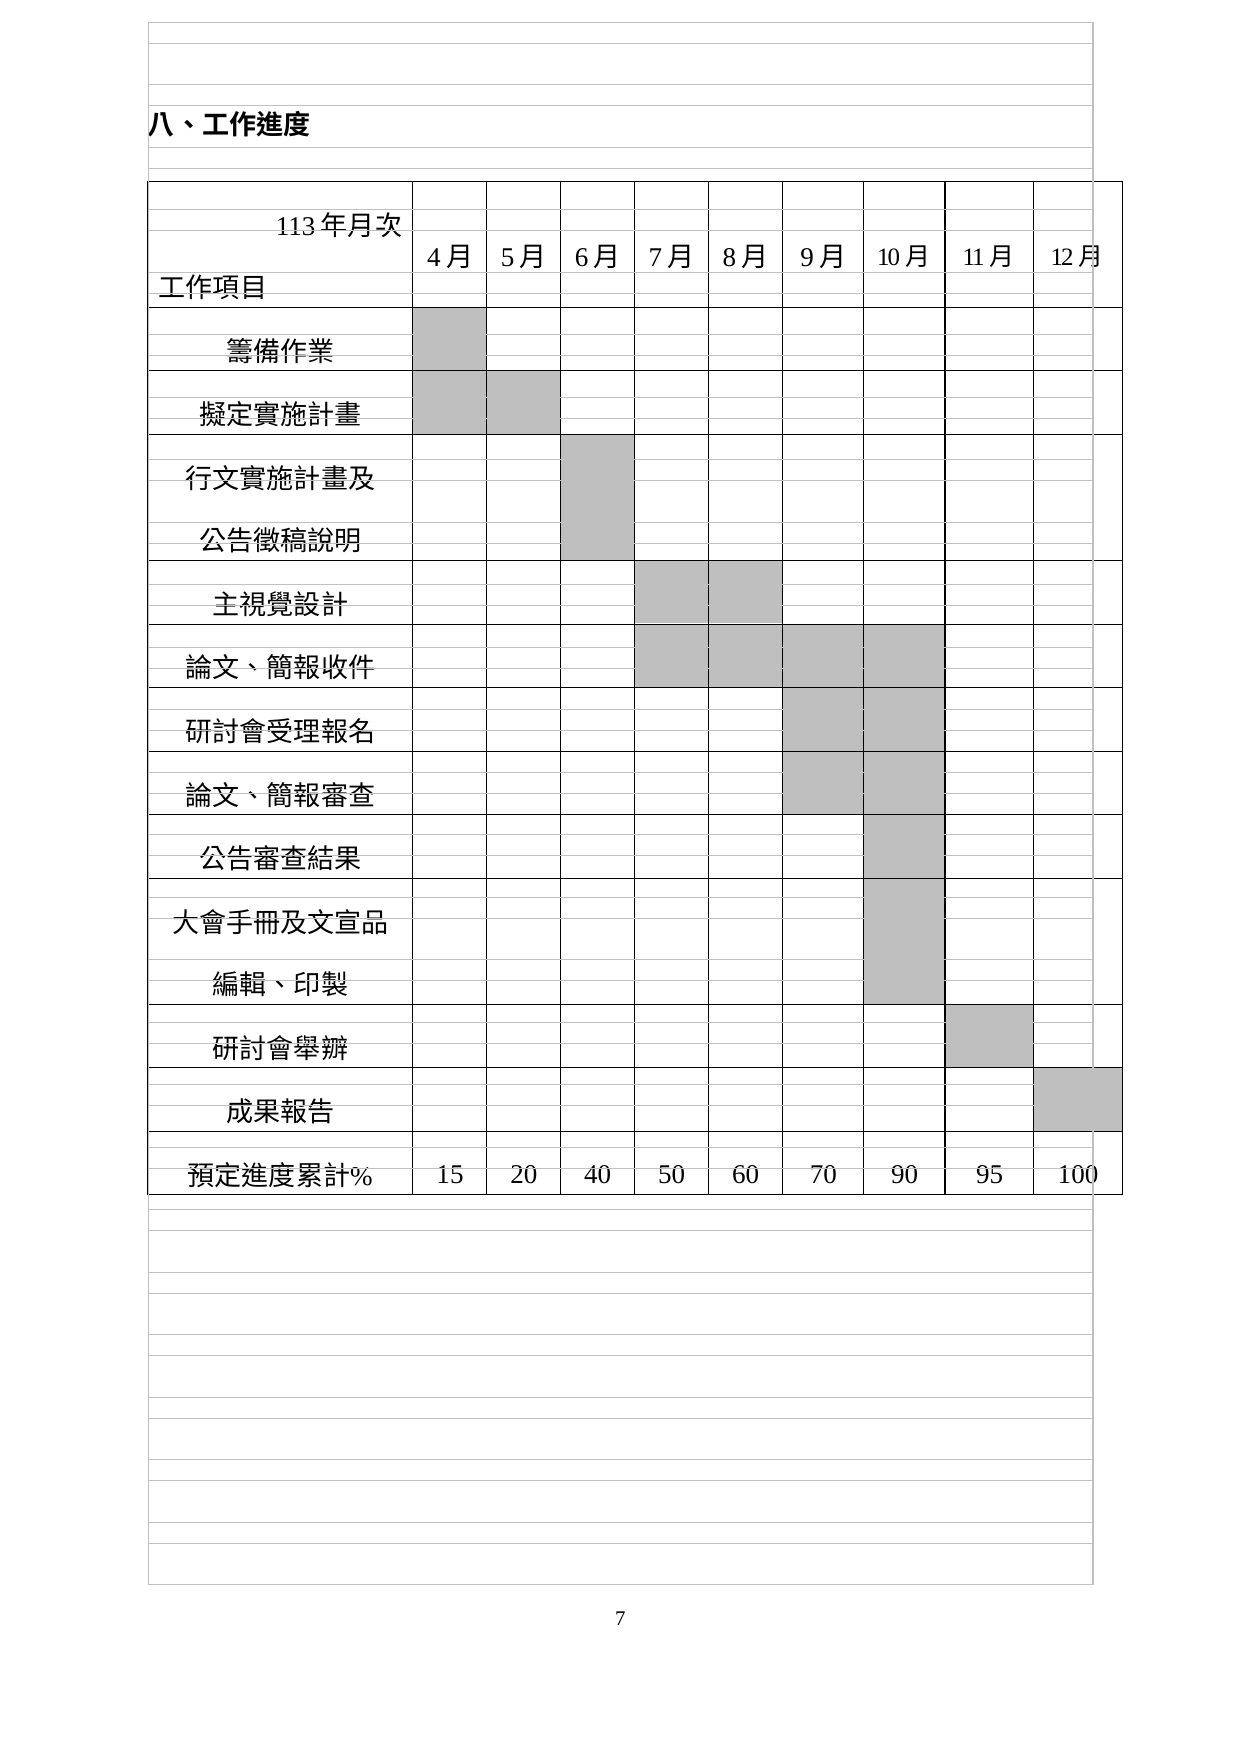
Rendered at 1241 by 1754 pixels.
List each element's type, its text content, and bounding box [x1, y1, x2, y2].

table_cell 100 [1074, 1169, 1081, 1182]
table_cell [487, 398, 560, 418]
table_cell [561, 356, 634, 370]
table_cell [413, 731, 486, 751]
table_cell [487, 731, 560, 751]
table_cell 公告審查結果 [149, 835, 412, 855]
table_cell [946, 815, 1033, 834]
table_cell [864, 308, 944, 334]
table_cell [1034, 960, 1092, 980]
table_cell [1034, 773, 1092, 793]
table_cell 20 [487, 1169, 560, 1194]
table_cell [783, 835, 863, 855]
table_cell [413, 773, 486, 793]
table_cell [413, 960, 486, 980]
table_header 113年月次 工作項目 [149, 182, 412, 209]
table_cell [1034, 606, 1092, 623]
table_cell [487, 1044, 560, 1067]
table_cell [709, 898, 782, 918]
table_cell [487, 625, 560, 647]
table_cell [709, 1106, 782, 1131]
table_cell 論文、簡報收件 [149, 625, 412, 647]
table_cell [709, 523, 782, 543]
table_cell [635, 919, 708, 959]
table_cell [413, 794, 486, 814]
table_cell [864, 648, 944, 668]
table_cell [783, 1044, 863, 1067]
table_cell [1034, 669, 1092, 687]
table_cell [864, 1023, 944, 1043]
table_cell [864, 688, 944, 709]
table_cell 研討會受理報名 [149, 710, 412, 730]
table_cell [709, 585, 782, 605]
table_header 6月 [561, 231, 634, 272]
table_cell [487, 544, 560, 560]
table_cell [1034, 419, 1092, 434]
table_cell [635, 960, 708, 980]
table_cell [413, 335, 486, 355]
table_cell [487, 1068, 560, 1084]
table_cell [1034, 856, 1092, 878]
table_cell [1034, 585, 1092, 605]
table_cell [864, 815, 944, 834]
table_cell [561, 815, 634, 834]
table_cell [1094, 1068, 1122, 1131]
table_cell [946, 960, 1033, 980]
table_cell [864, 879, 944, 897]
table_cell 90 [864, 1148, 944, 1168]
table_cell [1034, 1106, 1092, 1131]
table_cell [783, 1085, 863, 1105]
table_header [413, 210, 486, 230]
table_cell [709, 731, 782, 751]
table_header [783, 210, 863, 230]
table_cell 90 [907, 1169, 914, 1182]
table_cell [635, 544, 708, 560]
table_cell [946, 898, 1033, 918]
table_header [487, 182, 560, 209]
table_cell [946, 523, 1033, 543]
table_header [487, 294, 560, 307]
table_cell 20 [487, 1148, 560, 1168]
table_cell [487, 460, 560, 480]
table_cell [635, 460, 708, 480]
table_cell [1034, 879, 1092, 897]
table_cell [487, 481, 560, 522]
table_cell [413, 919, 486, 959]
table_cell [709, 794, 782, 814]
table_cell [487, 523, 560, 543]
table_cell [635, 856, 708, 878]
table_cell 70 [783, 1169, 863, 1194]
table_cell [783, 898, 863, 918]
table_cell [635, 835, 708, 855]
table_cell [1094, 752, 1122, 814]
table_cell [413, 688, 486, 709]
table_cell [864, 435, 944, 459]
table_cell [1034, 1005, 1092, 1022]
table_cell [635, 879, 708, 897]
table_cell [864, 1005, 944, 1022]
table_cell [487, 960, 560, 980]
table_header 7月 [635, 231, 708, 272]
table_cell [709, 835, 782, 855]
table_cell [946, 544, 1033, 560]
table_cell 40 [561, 1132, 634, 1147]
table_cell 論文、簡報收件 [149, 669, 412, 687]
table_cell [783, 960, 863, 980]
table_cell [1094, 371, 1122, 434]
table_cell [635, 794, 708, 814]
table_header [487, 273, 560, 293]
table_cell [1034, 752, 1092, 772]
table_cell [487, 794, 560, 814]
table_header [864, 182, 944, 209]
table_cell 60 [748, 1169, 755, 1182]
table_cell [413, 898, 486, 918]
table_cell [864, 856, 944, 878]
table_cell 研討會舉辧 [149, 1044, 412, 1067]
table_cell [561, 710, 634, 730]
table_cell [709, 544, 782, 560]
table_header 11月 [946, 231, 1033, 272]
table_cell [709, 435, 782, 459]
table_cell [783, 919, 863, 959]
table_cell [561, 625, 634, 647]
table_cell [413, 1005, 486, 1022]
table_header [864, 294, 944, 307]
table_cell [561, 460, 634, 480]
table_cell 90 [864, 1132, 944, 1147]
table_cell 論文、簡報收件 [149, 648, 412, 668]
table_cell [864, 794, 944, 814]
table_header 5月 [487, 231, 560, 272]
table_cell [946, 561, 1033, 584]
table_cell [413, 835, 486, 855]
table_cell [413, 544, 486, 560]
table_header [946, 210, 1033, 230]
table_header [709, 210, 782, 230]
table_header [561, 294, 634, 307]
table_header [561, 182, 634, 209]
table_cell [561, 688, 634, 709]
table_cell 40 [600, 1169, 607, 1182]
table_header [487, 210, 560, 230]
table_cell [864, 773, 944, 793]
table_cell 100 [1034, 1169, 1092, 1194]
table_cell [487, 879, 560, 897]
table_cell [561, 919, 634, 959]
table_cell [709, 960, 782, 980]
table_cell [783, 606, 863, 623]
table_cell [783, 308, 863, 334]
table_cell 大會手冊及文宣品編輯、印製 [149, 919, 412, 959]
table_cell [413, 523, 486, 543]
table_cell [635, 419, 708, 434]
table_cell [635, 1005, 708, 1022]
table_header 12月 [1034, 273, 1092, 293]
table_header [561, 210, 634, 230]
table_cell [1094, 879, 1122, 1004]
table_cell [1034, 710, 1092, 730]
table_header 12月 [1034, 231, 1092, 272]
table_cell [864, 1085, 944, 1105]
table_cell [487, 856, 560, 878]
table_cell 論文、簡報審查 [149, 752, 412, 772]
table_header 8月 [709, 231, 782, 272]
table_cell [561, 435, 634, 459]
table_cell [709, 398, 782, 418]
table_cell [946, 879, 1033, 897]
table_cell [561, 1044, 634, 1067]
table_cell [413, 308, 486, 334]
table_cell 預定進度累計% [149, 1169, 412, 1194]
table_cell 行文實施計畫及 公告徵稿說明 [149, 460, 412, 480]
table_cell 主視覺設計 [149, 606, 412, 623]
table_cell [864, 561, 944, 584]
table_cell [1034, 460, 1092, 480]
table_cell [487, 981, 560, 1004]
table_cell [709, 710, 782, 730]
table_cell [1034, 815, 1092, 834]
table_cell [864, 625, 944, 647]
table_cell [561, 669, 634, 687]
table_cell [1034, 835, 1092, 855]
table_cell [561, 419, 634, 434]
table_cell [1034, 1068, 1092, 1084]
table_cell [783, 371, 863, 397]
table_cell [413, 398, 486, 418]
table_cell [635, 523, 708, 543]
table_cell [1094, 815, 1122, 878]
table_cell [709, 308, 782, 334]
table_header [561, 273, 634, 293]
table_cell [413, 856, 486, 878]
table_cell [413, 1044, 486, 1067]
table_cell [487, 1085, 560, 1105]
table_header 113年月次 工作項目 [149, 210, 412, 230]
table_header [864, 273, 944, 293]
table_cell [561, 1085, 634, 1105]
table_cell [783, 523, 863, 543]
table_cell [487, 585, 560, 605]
table_cell [864, 1068, 944, 1084]
table_cell [783, 815, 863, 834]
text 八、工作進度 [149, 106, 1092, 142]
table_cell [946, 356, 1033, 370]
table_cell [487, 688, 560, 709]
table_cell [1094, 308, 1122, 370]
table_cell 主視覺設計 [149, 561, 412, 584]
table_cell [864, 919, 944, 959]
table_cell [561, 835, 634, 855]
table_cell [413, 435, 486, 459]
table_cell [635, 356, 708, 370]
table_cell [1034, 898, 1092, 918]
table_cell [946, 710, 1033, 730]
table_cell [946, 856, 1033, 878]
table_cell 大會手冊及文宣品編輯、印製 [149, 960, 412, 980]
table_cell [487, 419, 560, 434]
table_cell [561, 544, 634, 560]
table_cell 行文實施計畫及 公告徵稿說明 [149, 435, 412, 459]
table_cell [709, 669, 782, 687]
table_cell [1034, 648, 1092, 668]
table_cell [487, 606, 560, 623]
table_cell [635, 648, 708, 668]
table_header [946, 273, 1033, 293]
table_cell [709, 648, 782, 668]
table_cell [561, 752, 634, 772]
table_cell [946, 335, 1033, 355]
table_cell [635, 335, 708, 355]
table_cell 70 [826, 1169, 833, 1182]
table_cell [635, 710, 708, 730]
table_header 12月 [1034, 294, 1092, 307]
table_cell [1034, 731, 1092, 751]
table_header [709, 182, 782, 209]
table_header 113年月次 工作項目 [149, 294, 412, 307]
table_cell [487, 669, 560, 687]
table_cell [487, 835, 560, 855]
table_cell [864, 710, 944, 730]
table_cell [946, 773, 1033, 793]
table_cell [635, 585, 708, 605]
table_cell [709, 1044, 782, 1067]
table_cell [709, 688, 782, 709]
table_cell [709, 1005, 782, 1022]
table_cell 100 [1087, 1169, 1092, 1182]
table_cell 50 [635, 1148, 708, 1168]
table_cell [783, 981, 863, 1004]
table_cell [413, 1023, 486, 1043]
table_header [783, 182, 863, 209]
table_cell [709, 752, 782, 772]
table_cell [561, 794, 634, 814]
table_cell [413, 752, 486, 772]
table_cell [946, 1023, 1033, 1043]
table_header [946, 294, 1033, 307]
table_header [864, 210, 944, 230]
table_cell [1034, 625, 1092, 647]
table_cell [1094, 435, 1122, 560]
table_cell [709, 460, 782, 480]
table_cell [1034, 794, 1092, 814]
table_cell [413, 606, 486, 623]
table_cell [149, 1148, 412, 1168]
table_cell [946, 419, 1033, 434]
table_cell 90 [864, 1169, 944, 1194]
table_cell 擬定實施計畫 [149, 398, 412, 418]
table_cell [635, 1106, 708, 1131]
table_cell 20 [487, 1132, 560, 1147]
table_cell 籌備作業 [149, 308, 412, 334]
table_cell [635, 898, 708, 918]
table_cell [1034, 335, 1092, 355]
table_cell 15 [413, 1169, 486, 1194]
table_cell [413, 879, 486, 897]
table_cell [864, 669, 944, 687]
table_cell [635, 1085, 708, 1105]
table_cell 大會手冊及文宣品編輯、印製 [149, 879, 412, 897]
table_cell [783, 460, 863, 480]
table_cell [1034, 371, 1092, 397]
table_cell [946, 606, 1033, 623]
table_cell [413, 585, 486, 605]
table_cell [487, 435, 560, 459]
table_cell 行文實施計畫及 公告徵稿說明 [149, 544, 412, 560]
table_cell 60 [709, 1132, 782, 1147]
table_cell [635, 398, 708, 418]
table_cell 擬定實施計畫 [149, 371, 412, 397]
table_cell [709, 625, 782, 647]
table_cell 100 [1094, 1132, 1122, 1194]
table_cell 籌備作業 [149, 335, 412, 355]
table_cell [946, 688, 1033, 709]
table_cell 大會手冊及文宣品編輯、印製 [149, 898, 412, 918]
table_cell [413, 460, 486, 480]
table_cell [413, 371, 486, 397]
table_cell [1094, 561, 1122, 623]
table_cell 15 [413, 1148, 486, 1168]
table_header [635, 182, 708, 209]
table_cell [709, 419, 782, 434]
table_cell [561, 773, 634, 793]
table_cell [946, 1085, 1033, 1105]
table_cell [864, 981, 944, 1004]
table_cell [709, 606, 782, 623]
table_cell 公告審查結果 [149, 815, 412, 834]
table_header 12月 [1094, 182, 1122, 307]
table_cell [946, 625, 1033, 647]
table_cell [946, 919, 1033, 959]
table_cell 100 [1034, 1132, 1092, 1147]
table_cell 95 [946, 1148, 1033, 1168]
table_cell [413, 1106, 486, 1131]
table_cell [635, 606, 708, 623]
table_cell [864, 398, 944, 418]
table_cell [1034, 481, 1092, 522]
table_cell 20 [526, 1169, 533, 1182]
table_cell [413, 1068, 486, 1084]
table_cell 成果報告 [149, 1068, 412, 1084]
table_cell [709, 981, 782, 1004]
table_cell [783, 561, 863, 584]
table_cell 論文、簡報審查 [149, 773, 412, 793]
table_cell [946, 731, 1033, 751]
table_cell [487, 356, 560, 370]
table_cell [487, 752, 560, 772]
table_cell [783, 856, 863, 878]
table_header [635, 210, 708, 230]
table_cell [709, 879, 782, 897]
table_cell [487, 1005, 560, 1022]
table_cell [487, 815, 560, 834]
table_cell [783, 710, 863, 730]
table_cell 100 [1034, 1148, 1092, 1168]
table_cell [946, 648, 1033, 668]
table_cell 95 [946, 1132, 1033, 1147]
table_cell [709, 335, 782, 355]
table_header 9月 [783, 231, 863, 272]
table_cell [561, 981, 634, 1004]
table_cell [783, 356, 863, 370]
table_cell [946, 1106, 1033, 1131]
table_cell 60 [709, 1169, 782, 1194]
table_cell 研討會受理報名 [149, 688, 412, 709]
table_cell [1034, 398, 1092, 418]
table_cell [561, 398, 634, 418]
table_header [783, 273, 863, 293]
table_cell [487, 308, 560, 334]
table_cell 論文、簡報審查 [149, 794, 412, 814]
table_cell [561, 585, 634, 605]
table_header 12月 [1034, 182, 1092, 209]
table_cell 50 [635, 1169, 708, 1194]
table_cell [783, 1023, 863, 1043]
table_cell [635, 1044, 708, 1067]
table_header [413, 294, 486, 307]
table_cell [946, 460, 1033, 480]
table_header [413, 182, 486, 209]
table_cell [864, 460, 944, 480]
table_cell [709, 1023, 782, 1043]
table_cell [864, 585, 944, 605]
table_header [635, 294, 708, 307]
table_cell [783, 752, 863, 772]
table_cell [1034, 523, 1092, 543]
table_cell 60 [736, 1174, 742, 1182]
table_cell [946, 371, 1033, 397]
table_cell [1094, 625, 1122, 687]
table_cell [783, 879, 863, 897]
table_cell [783, 688, 863, 709]
table_cell [783, 544, 863, 560]
table_cell [864, 335, 944, 355]
table_cell [413, 648, 486, 668]
table_cell [413, 481, 486, 522]
table_cell [783, 773, 863, 793]
table_cell [635, 435, 708, 459]
table_cell [783, 335, 863, 355]
table_cell [864, 960, 944, 980]
table_cell [1034, 981, 1092, 1004]
table_cell [635, 731, 708, 751]
table_cell [1034, 308, 1092, 334]
table_cell [783, 419, 863, 434]
table_cell [946, 794, 1033, 814]
table_cell [783, 625, 863, 647]
table_header 10月 [864, 231, 944, 272]
table_cell [561, 1023, 634, 1043]
table_cell [864, 835, 944, 855]
table_header [709, 273, 782, 293]
table_cell [413, 669, 486, 687]
table_cell 公告審查結果 [149, 856, 412, 878]
table_cell [783, 585, 863, 605]
table_cell 主視覺設計 [149, 585, 412, 605]
table_cell [864, 752, 944, 772]
table_header 4月 [413, 231, 486, 272]
table_cell [1094, 1005, 1122, 1067]
table_cell [946, 585, 1033, 605]
table_header [413, 273, 486, 293]
table_header 113年月次 工作項目 [149, 231, 412, 272]
table_cell [783, 1068, 863, 1084]
table_header 113年月次 工作項目 [149, 273, 412, 293]
table_cell [635, 815, 708, 834]
table_cell 70 [783, 1132, 863, 1147]
table_cell [864, 523, 944, 543]
table_cell [149, 1132, 412, 1147]
table_cell 60 [709, 1148, 782, 1168]
table_cell [635, 1023, 708, 1043]
table_cell [561, 856, 634, 878]
table_cell 大會手冊及文宣品編輯、印製 [149, 981, 412, 1004]
table_cell [561, 960, 634, 980]
table_cell [709, 1068, 782, 1084]
table_cell [946, 308, 1033, 334]
table_cell [864, 898, 944, 918]
table_cell [487, 561, 560, 584]
table_cell [946, 981, 1033, 1004]
table_cell [709, 481, 782, 522]
table_cell 95 [946, 1169, 1033, 1194]
table_cell 擬定實施計畫 [149, 419, 412, 434]
table_cell 研討會受理報名 [149, 731, 412, 751]
table_cell [635, 308, 708, 334]
table_cell [946, 481, 1033, 522]
table_cell [561, 1005, 634, 1022]
table_cell [1094, 688, 1122, 751]
table_cell [1034, 561, 1092, 584]
table_cell [864, 371, 944, 397]
table_cell [413, 1085, 486, 1105]
table_cell [946, 435, 1033, 459]
table_cell [561, 335, 634, 355]
table_cell [864, 1044, 944, 1067]
table_cell [561, 523, 634, 543]
table_cell [783, 1005, 863, 1022]
table_cell [864, 356, 944, 370]
table_cell [864, 544, 944, 560]
table_cell [783, 398, 863, 418]
table_cell [709, 356, 782, 370]
table_cell [783, 1106, 863, 1131]
table_cell [635, 773, 708, 793]
table_cell [1034, 356, 1092, 370]
table_cell 籌備作業 [149, 356, 412, 370]
table_cell [561, 1068, 634, 1084]
table_cell [487, 919, 560, 959]
table_cell [783, 731, 863, 751]
table_cell [561, 879, 634, 897]
table_cell [635, 688, 708, 709]
table_cell [709, 919, 782, 959]
table_cell [561, 308, 634, 334]
table_cell 研討會舉辧 [149, 1005, 412, 1022]
table_cell 50 [635, 1132, 708, 1147]
table_cell [709, 773, 782, 793]
table_cell [413, 356, 486, 370]
table_cell [635, 371, 708, 397]
table_header [783, 294, 863, 307]
table_cell [635, 752, 708, 772]
table_cell [487, 773, 560, 793]
table_cell 研討會舉辧 [149, 1023, 412, 1043]
table_cell 15 [413, 1132, 486, 1147]
table_cell [946, 835, 1033, 855]
table_cell [946, 398, 1033, 418]
table_cell [561, 731, 634, 751]
table_cell [946, 1068, 1033, 1084]
table_cell [487, 710, 560, 730]
table_cell 成果報告 [149, 1085, 412, 1105]
table_header [946, 182, 1033, 209]
table_cell [864, 481, 944, 522]
table_cell [413, 419, 486, 434]
table_cell [635, 481, 708, 522]
table_cell [413, 710, 486, 730]
table_cell [413, 561, 486, 584]
table_cell [864, 606, 944, 623]
table_cell [413, 625, 486, 647]
table_cell [561, 481, 634, 522]
table_header [635, 273, 708, 293]
table_cell [635, 625, 708, 647]
table_cell [864, 731, 944, 751]
table_cell [561, 606, 634, 623]
table_cell [709, 371, 782, 397]
table_cell [783, 669, 863, 687]
table_cell [487, 371, 560, 397]
table_cell 50 [674, 1169, 681, 1182]
table_cell 40 [561, 1169, 634, 1194]
table_cell [709, 1085, 782, 1105]
table_header [709, 294, 782, 307]
table_cell [709, 561, 782, 584]
table_cell [864, 419, 944, 434]
table_cell [864, 1106, 944, 1131]
table_header 12月 [1034, 210, 1092, 230]
table_cell [635, 981, 708, 1004]
table_cell [561, 561, 634, 584]
table_cell [783, 794, 863, 814]
table_cell [946, 752, 1033, 772]
table_cell [783, 648, 863, 668]
table_cell [561, 898, 634, 918]
table_cell [1034, 688, 1092, 709]
table_cell [709, 856, 782, 878]
table_cell [561, 1106, 634, 1131]
table_cell [635, 561, 708, 584]
table_cell [783, 435, 863, 459]
table_cell 70 [783, 1148, 863, 1168]
table_cell [561, 371, 634, 397]
table_cell [1034, 1044, 1092, 1067]
table_cell [1034, 919, 1092, 959]
table_cell 行文實施計畫及 公告徵稿說明 [149, 523, 412, 543]
table_cell [487, 1106, 560, 1131]
table_cell [487, 898, 560, 918]
table_cell 成果報告 [149, 1106, 412, 1131]
table_cell [487, 335, 560, 355]
table_cell [635, 1068, 708, 1084]
table_cell [1034, 435, 1092, 459]
table_cell [561, 648, 634, 668]
table_cell [413, 815, 486, 834]
table_cell 行文實施計畫及 公告徵稿說明 [149, 481, 412, 522]
table_cell [487, 648, 560, 668]
table_cell [946, 1005, 1033, 1022]
table_cell [946, 669, 1033, 687]
table_cell [413, 981, 486, 1004]
table_cell [1034, 544, 1092, 560]
table_cell [635, 669, 708, 687]
table_cell [783, 481, 863, 522]
table_cell [1034, 1023, 1092, 1043]
table_cell [487, 1023, 560, 1043]
table_cell [1034, 1085, 1092, 1105]
table_cell [946, 1044, 1033, 1067]
table_cell 40 [561, 1148, 634, 1168]
table_cell [709, 815, 782, 834]
